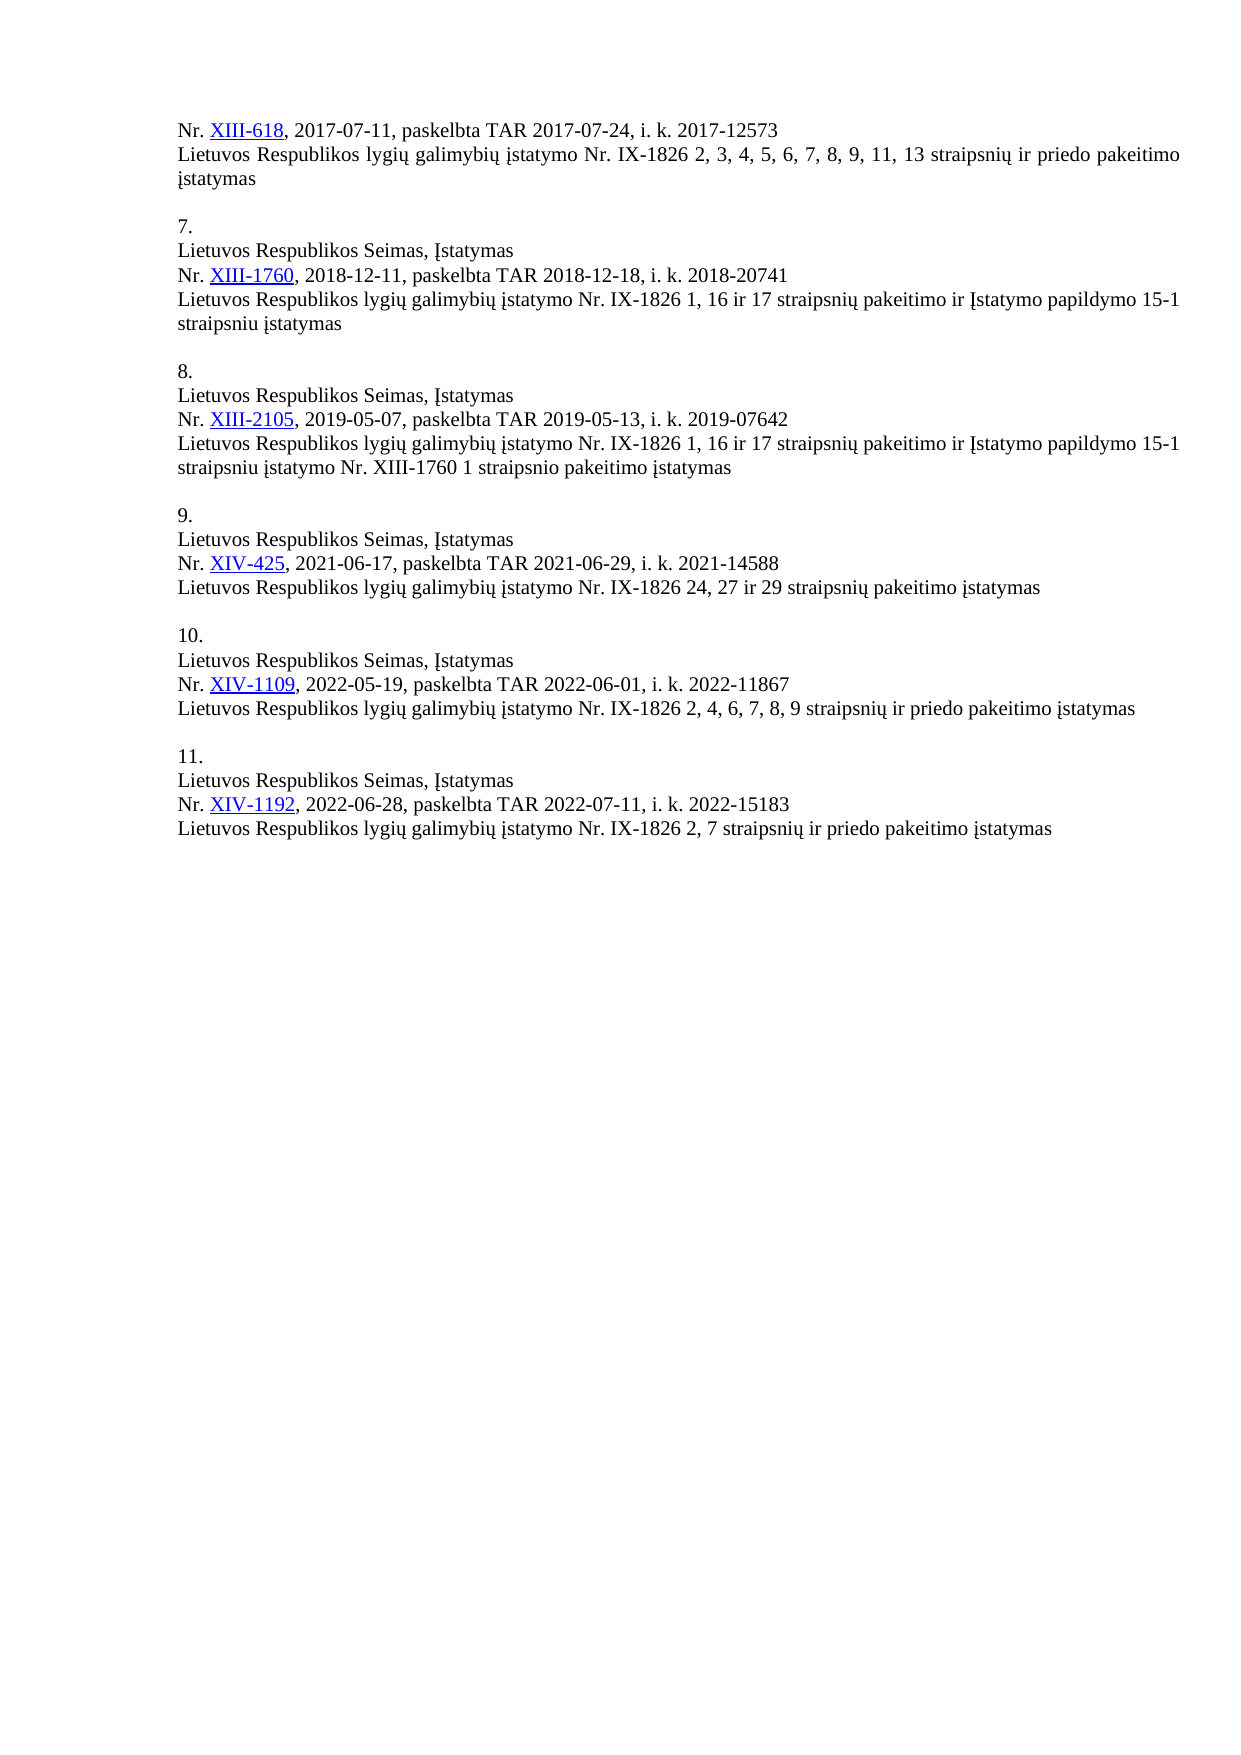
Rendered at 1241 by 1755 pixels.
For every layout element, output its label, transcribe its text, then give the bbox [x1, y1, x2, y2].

text Nr. XIV-1192, 2022-06-28, paskelbta TAR 2022-07-11, i. k. 2022-15183 [177, 792, 1181, 816]
text Lietuvos Respublikos Seimas, Įstatymas [177, 768, 1181, 792]
text 11. [177, 744, 1181, 768]
text Lietuvos Respublikos lygių galimybių įstatymo Nr. IX-1826 2, 4, 6, 7, 8, 9 straipsnių ir priedo pakeitimo įstatymas [177, 696, 1181, 720]
text 10. [177, 623, 1181, 647]
text 8. [177, 359, 1181, 383]
text 9. [177, 503, 1181, 527]
text Lietuvos Respublikos lygių galimybių įstatymo Nr. IX-1826 2, 3, 4, 5, 6, 7, 8, 9, 11, 13 straipsnių ir priedo pakeitimo įstatymas [177, 142, 1181, 190]
text Lietuvos Respublikos Seimas, Įstatymas [177, 527, 1181, 551]
text Lietuvos Respublikos Seimas, Įstatymas [177, 383, 1181, 407]
text Lietuvos Respublikos lygių galimybių įstatymo Nr. IX-1826 24, 27 ir 29 straipsnių pakeitimo įstatymas [177, 575, 1181, 599]
text Nr. XIII-618, 2017-07-11, paskelbta TAR 2017-07-24, i. k. 2017-12573 [177, 118, 1181, 142]
text 7. [177, 214, 1181, 238]
text Lietuvos Respublikos Seimas, Įstatymas [177, 238, 1181, 262]
text Nr. XIV-425, 2021-06-17, paskelbta TAR 2021-06-29, i. k. 2021-14588 [177, 551, 1181, 575]
text Lietuvos Respublikos lygių galimybių įstatymo Nr. IX-1826 2, 7 straipsnių ir priedo pakeitimo įstatymas [177, 816, 1181, 840]
text Nr. XIV-1109, 2022-05-19, paskelbta TAR 2022-06-01, i. k. 2022-11867 [177, 672, 1181, 696]
text Lietuvos Respublikos lygių galimybių įstatymo Nr. IX-1826 1, 16 ir 17 straipsnių pakeitimo ir Įstatymo papildymo 15-1 straipsniu įstatymas [177, 287, 1181, 335]
text Nr. XIII-2105, 2019-05-07, paskelbta TAR 2019-05-13, i. k. 2019-07642 [177, 407, 1181, 431]
text Lietuvos Respublikos lygių galimybių įstatymo Nr. IX-1826 1, 16 ir 17 straipsnių pakeitimo ir Įstatymo papildymo 15-1 straipsniu įstatymo Nr. XIII-1760 1 straipsnio pakeitimo įstatymas [177, 431, 1181, 479]
text Lietuvos Respublikos Seimas, Įstatymas [177, 647, 1181, 672]
text Nr. XIII-1760, 2018-12-11, paskelbta TAR 2018-12-18, i. k. 2018-20741 [177, 262, 1181, 287]
